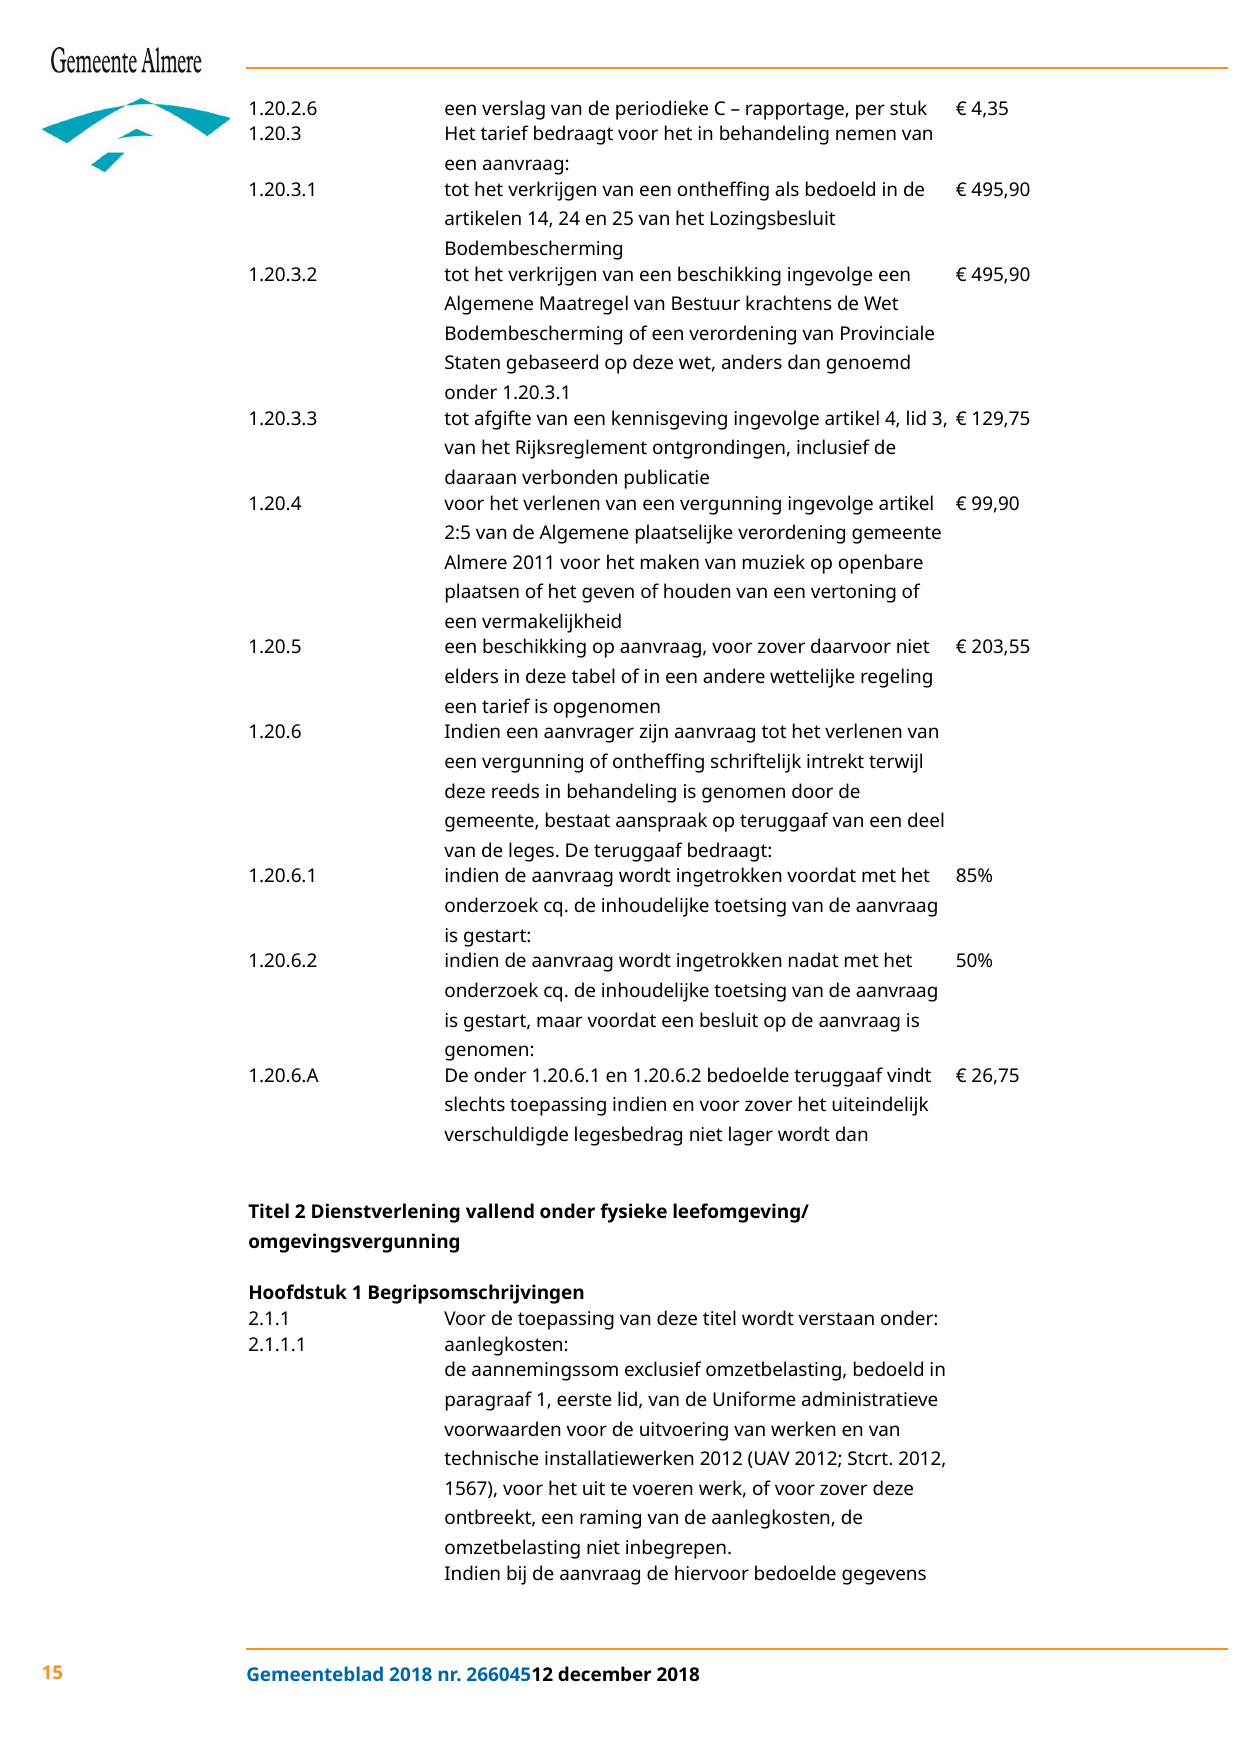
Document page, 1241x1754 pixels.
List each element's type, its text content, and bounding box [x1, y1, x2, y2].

table_cell 1.20.4 [248, 490, 444, 634]
table_cell De onder 1.20.6.1 en 1.20.6.2 bedoelde teruggaaf vindt slechts toepassing indien en voor zover het uiteindelijk verschuldigde legesbedrag niet lager wordt dan [444, 1062, 956, 1147]
table_cell [248, 1254, 444, 1279]
table_cell 1.20.6.2 [248, 948, 444, 1062]
table_cell [956, 1173, 1152, 1198]
table_cell [444, 1173, 956, 1198]
table_cell € 495,90 [956, 261, 1152, 405]
table_cell € 495,90 [956, 176, 1152, 261]
table_cell [248, 1357, 444, 1560]
table_cell 1.20.2.6 [248, 95, 444, 121]
table_cell indien de aanvraag wordt ingetrokken voordat met het onderzoek cq. de inhoudelijke toetsing van de aanvraag is gestart: [444, 863, 956, 948]
table_cell € 4,35 [956, 95, 1152, 121]
table_cell 50% [956, 948, 1152, 1062]
table_cell [248, 1560, 444, 1586]
table_cell [956, 1254, 1152, 1279]
table_cell [956, 1147, 1152, 1173]
table_cell Titel 2 Dienstverlening vallend onder fysieke leefomgeving/ omgevingsvergunning [248, 1199, 956, 1254]
table_cell 1.20.3 [248, 121, 444, 176]
table_cell de aannemingssom exclusief omzetbelasting, bedoeld in paragraaf 1, eerste lid, van de Uniforme administratieve voorwaarden voor de uitvoering van werken en van technische installatiewerken 2012 (UAV 2012; Stcrt. 2012, 1567), voor het uit te voeren werk, of voor zover deze ontbreekt, een raming van de aanlegkosten, de omzetbelasting niet inbegrepen. [444, 1357, 956, 1560]
table_cell [444, 1254, 956, 1279]
table_cell Indien bij de aanvraag de hiervoor bedoelde gegevens [444, 1560, 956, 1586]
table_cell indien de aanvraag wordt ingetrokken nadat met het onderzoek cq. de inhoudelijke toetsing van de aanvraag is gestart, maar voordat een besluit op de aanvraag is genomen: [444, 948, 956, 1062]
table_cell 2.1.1.1 [248, 1331, 444, 1357]
table_cell € 26,75 [956, 1062, 1152, 1147]
table_cell 2.1.1 [248, 1305, 444, 1331]
table_cell Het tarief bedraagt voor het in behandeling nemen van een aanvraag: [444, 121, 956, 176]
table_cell Indien een aanvrager zijn aanvraag tot het verlenen van een vergunning of ontheffing schriftelijk intrekt terwijl deze reeds in behandeling is genomen door de gemeente, bestaat aanspraak op teruggaaf van een deel van de leges. De teruggaaf bedraagt: [444, 719, 956, 863]
table_cell [956, 1560, 1152, 1586]
table_cell [248, 1173, 444, 1198]
table_cell 1.20.3.2 [248, 261, 444, 405]
table_cell 1.20.6.A [248, 1062, 444, 1147]
table_cell een verslag van de periodieke C – rapportage, per stuk [444, 95, 956, 121]
table_cell tot het verkrijgen van een ontheffing als bedoeld in de artikelen 14, 24 en 25 van het Lozingsbesluit Bodembescherming [444, 176, 956, 261]
picture [41, 47, 231, 172]
table_cell € 99,90 [956, 490, 1152, 634]
table_cell 1.20.6.1 [248, 863, 444, 948]
table_cell [956, 1199, 1152, 1254]
table_cell [956, 1280, 1152, 1305]
table_cell € 129,75 [956, 405, 1152, 490]
table_cell [444, 1147, 956, 1173]
table_cell [248, 1147, 444, 1173]
table_cell [956, 719, 1152, 863]
table_cell 85% [956, 863, 1152, 948]
table_cell [956, 1357, 1152, 1560]
table_cell 1.20.3.1 [248, 176, 444, 261]
table_cell Hoofdstuk 1 Begripsomschrijvingen [248, 1280, 956, 1305]
table_cell voor het verlenen van een vergunning ingevolge artikel 2:5 van de Algemene plaatselijke verordening gemeente Almere 2011 voor het maken van muziek op openbare plaatsen of het geven of houden van een vertoning of een vermakelijkheid [444, 490, 956, 634]
table_cell tot afgifte van een kennisgeving ingevolge artikel 4, lid 3, van het Rijksreglement ontgrondingen, inclusief de daaraan verbonden publicatie [444, 405, 956, 490]
table_cell een beschikking op aanvraag, voor zover daarvoor niet elders in deze tabel of in een andere wettelijke regeling een tarief is opgenomen [444, 634, 956, 719]
table_cell € 203,55 [956, 634, 1152, 719]
table_cell aanlegkosten: [444, 1331, 956, 1357]
table_cell 1.20.3.3 [248, 405, 444, 490]
table_cell [956, 121, 1152, 176]
table_cell tot het verkrijgen van een beschikking ingevolge een Algemene Maatregel van Bestuur krachtens de Wet Bodembescherming of een verordening van Provinciale Staten gebaseerd op deze wet, anders dan genoemd onder 1.20.3.1 [444, 261, 956, 405]
table_cell Voor de toepassing van deze titel wordt verstaan onder: [444, 1305, 956, 1331]
table_cell [956, 1305, 1152, 1331]
table_cell 1.20.6 [248, 719, 444, 863]
table_cell 1.20.5 [248, 634, 444, 719]
table_cell [956, 1331, 1152, 1357]
